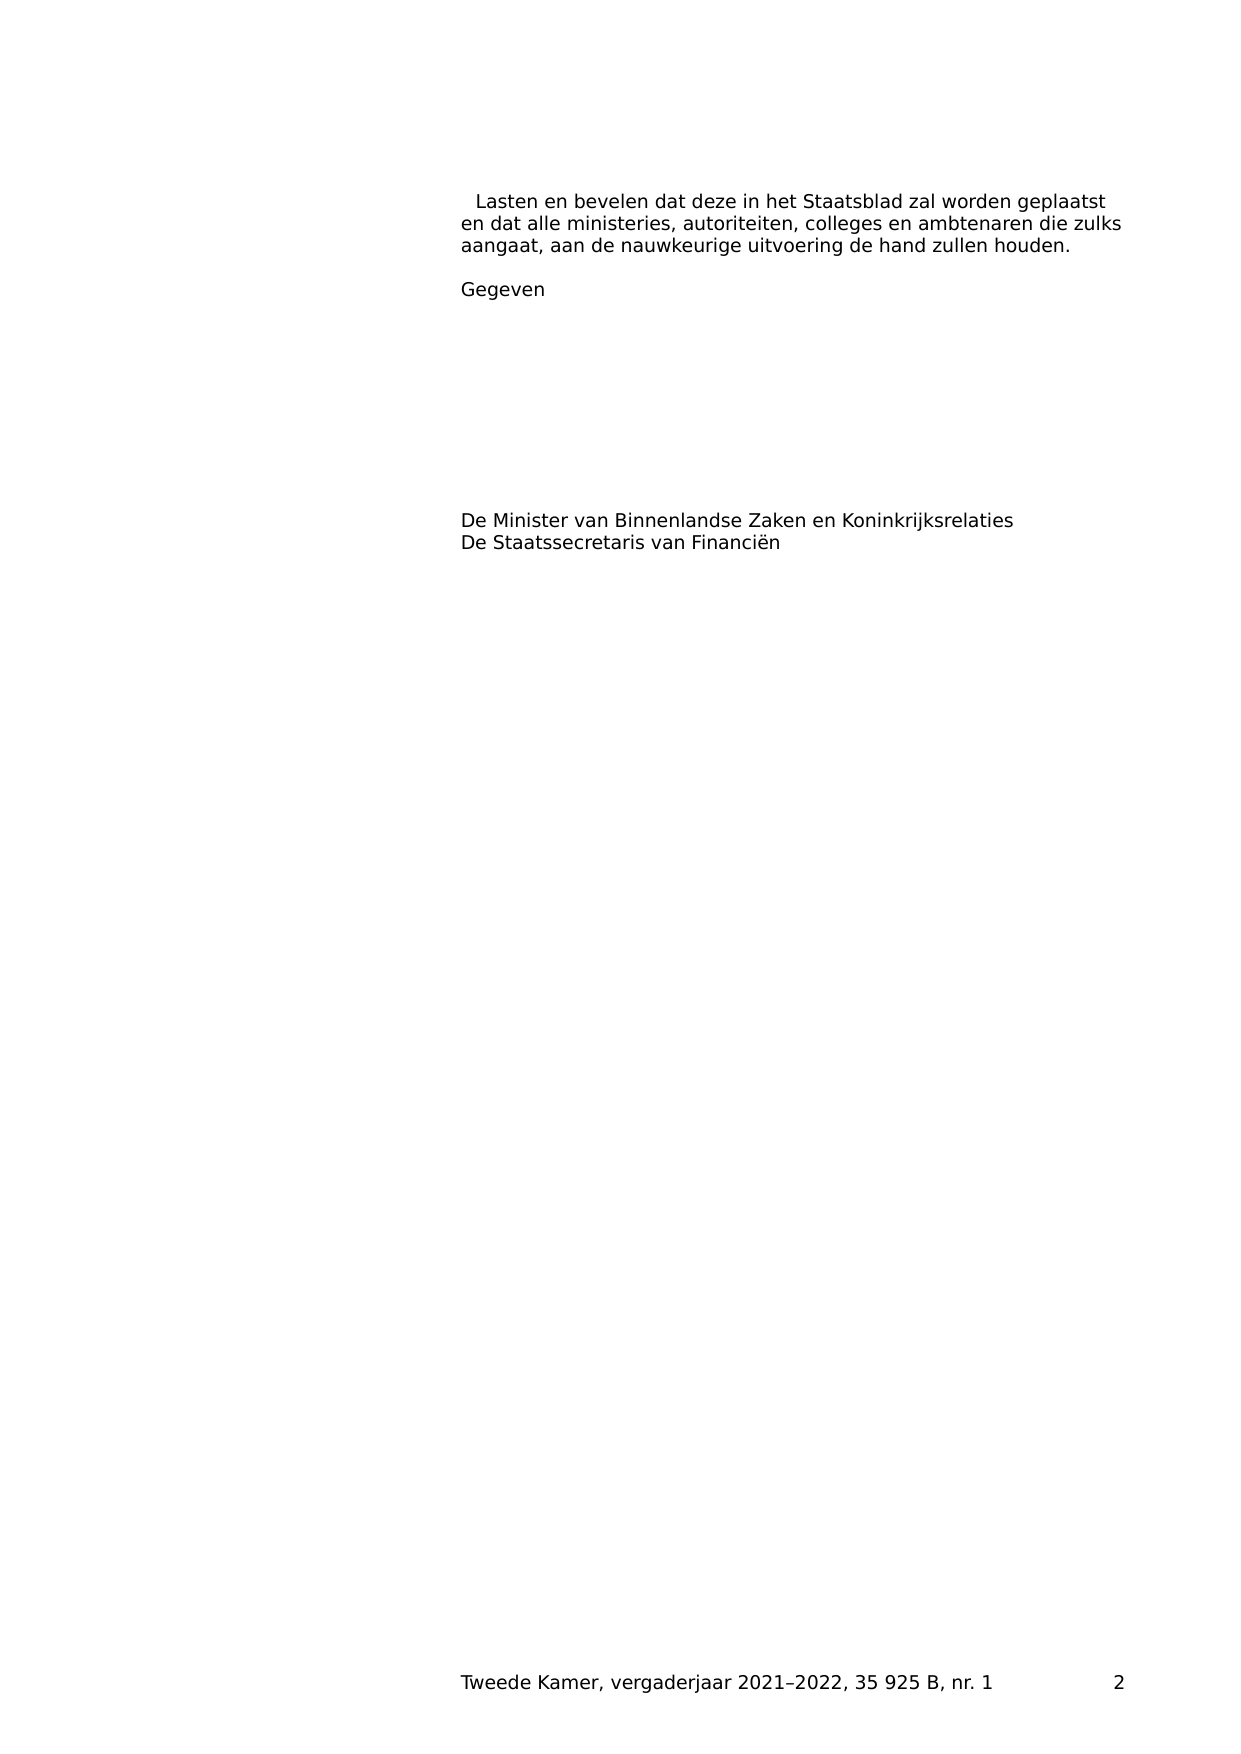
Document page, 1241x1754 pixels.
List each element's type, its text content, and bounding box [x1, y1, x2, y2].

text De Staatssecretaris van Financiën [461, 532, 1125, 554]
text Lasten en bevelen dat deze in het Staatsblad zal worden geplaatst en dat alle ministeries, autoriteiten, colleges en ambtenaren die zulks aangaat, aan de nauwkeurige uitvoering de hand zullen houden. [461, 191, 1125, 257]
text De Minister van Binnenlandse Zaken en Koninkrijksrelaties [461, 510, 1125, 532]
text Gegeven [461, 279, 1125, 301]
